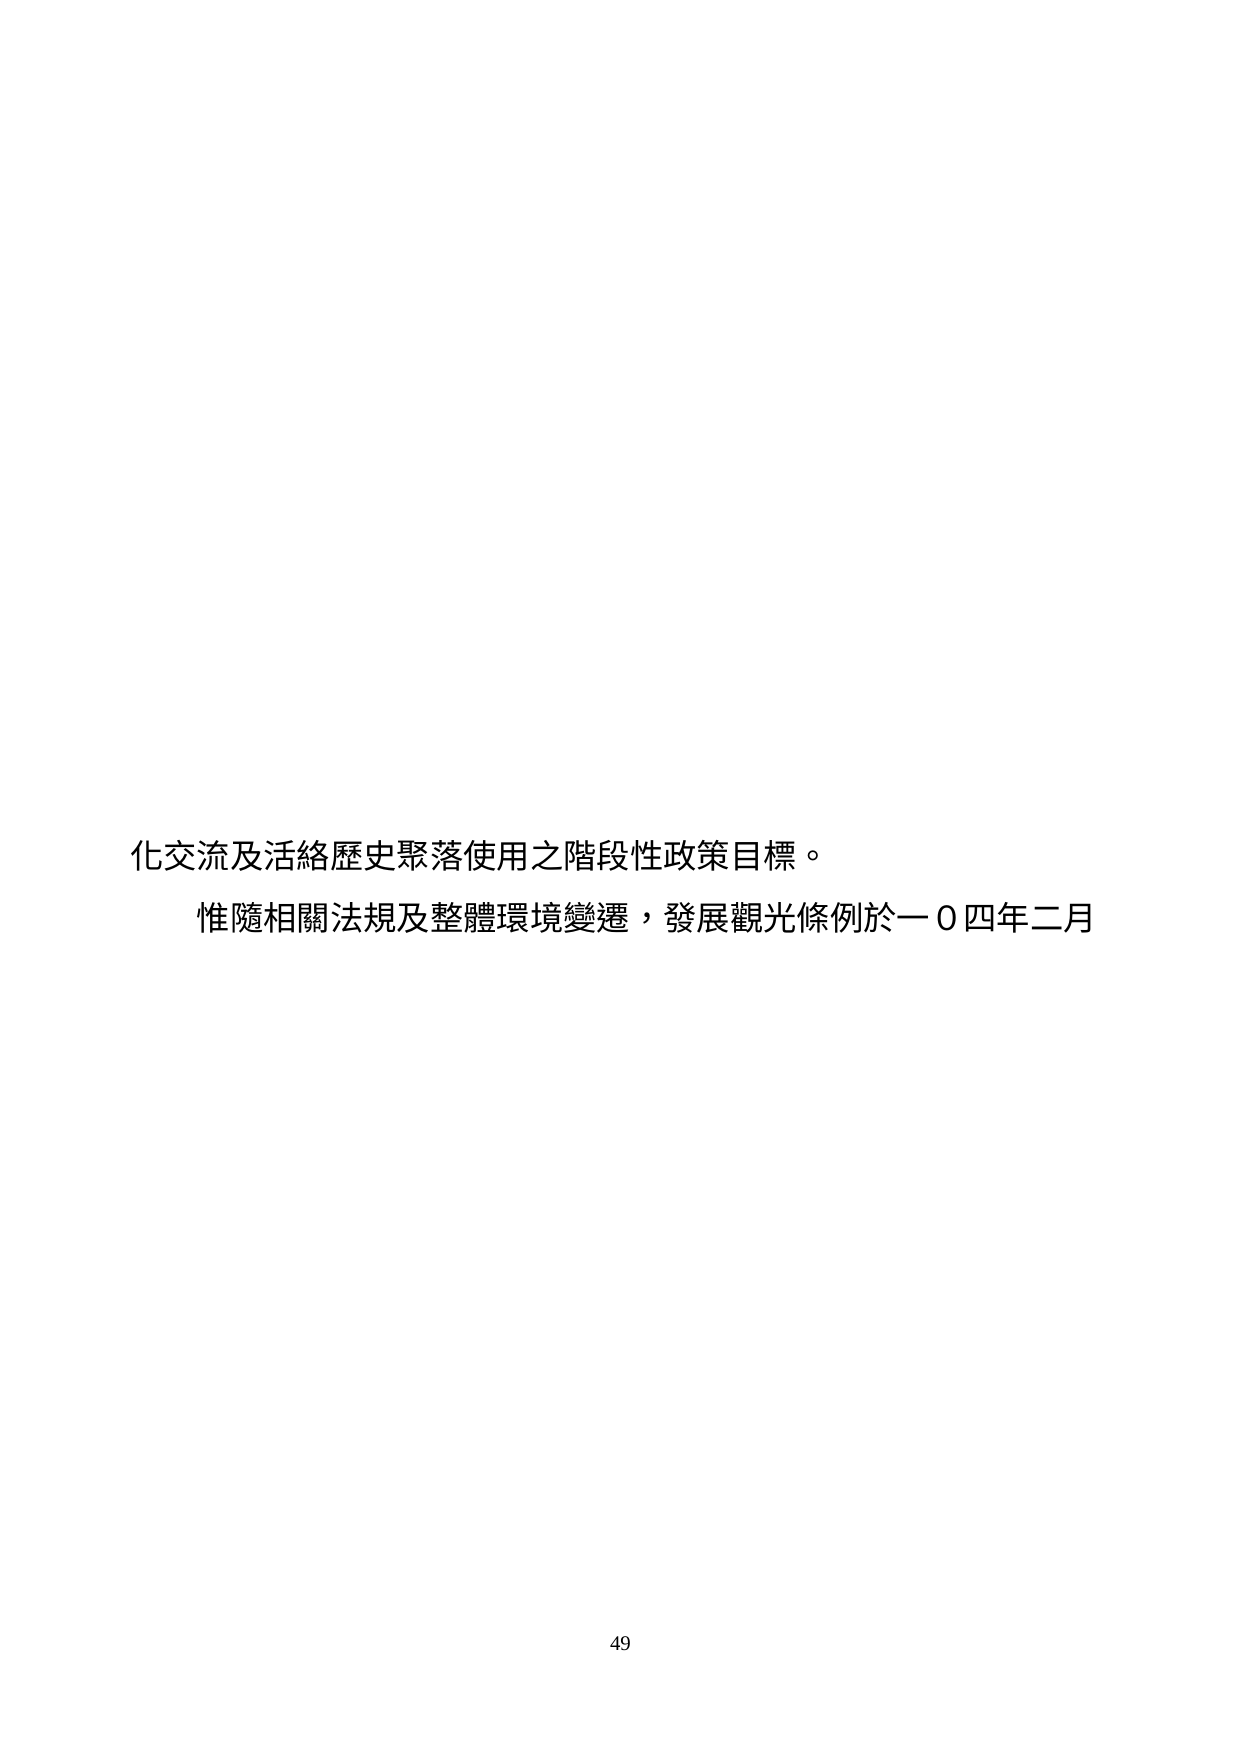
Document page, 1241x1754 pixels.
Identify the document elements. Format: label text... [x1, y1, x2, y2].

text 化交流及活絡歷史聚落使用之階段性政策目標。 [130, 812, 1110, 874]
text 惟隨相關法規及整體環境變遷，發展觀光條例於一０四年二月 [130, 874, 1110, 937]
